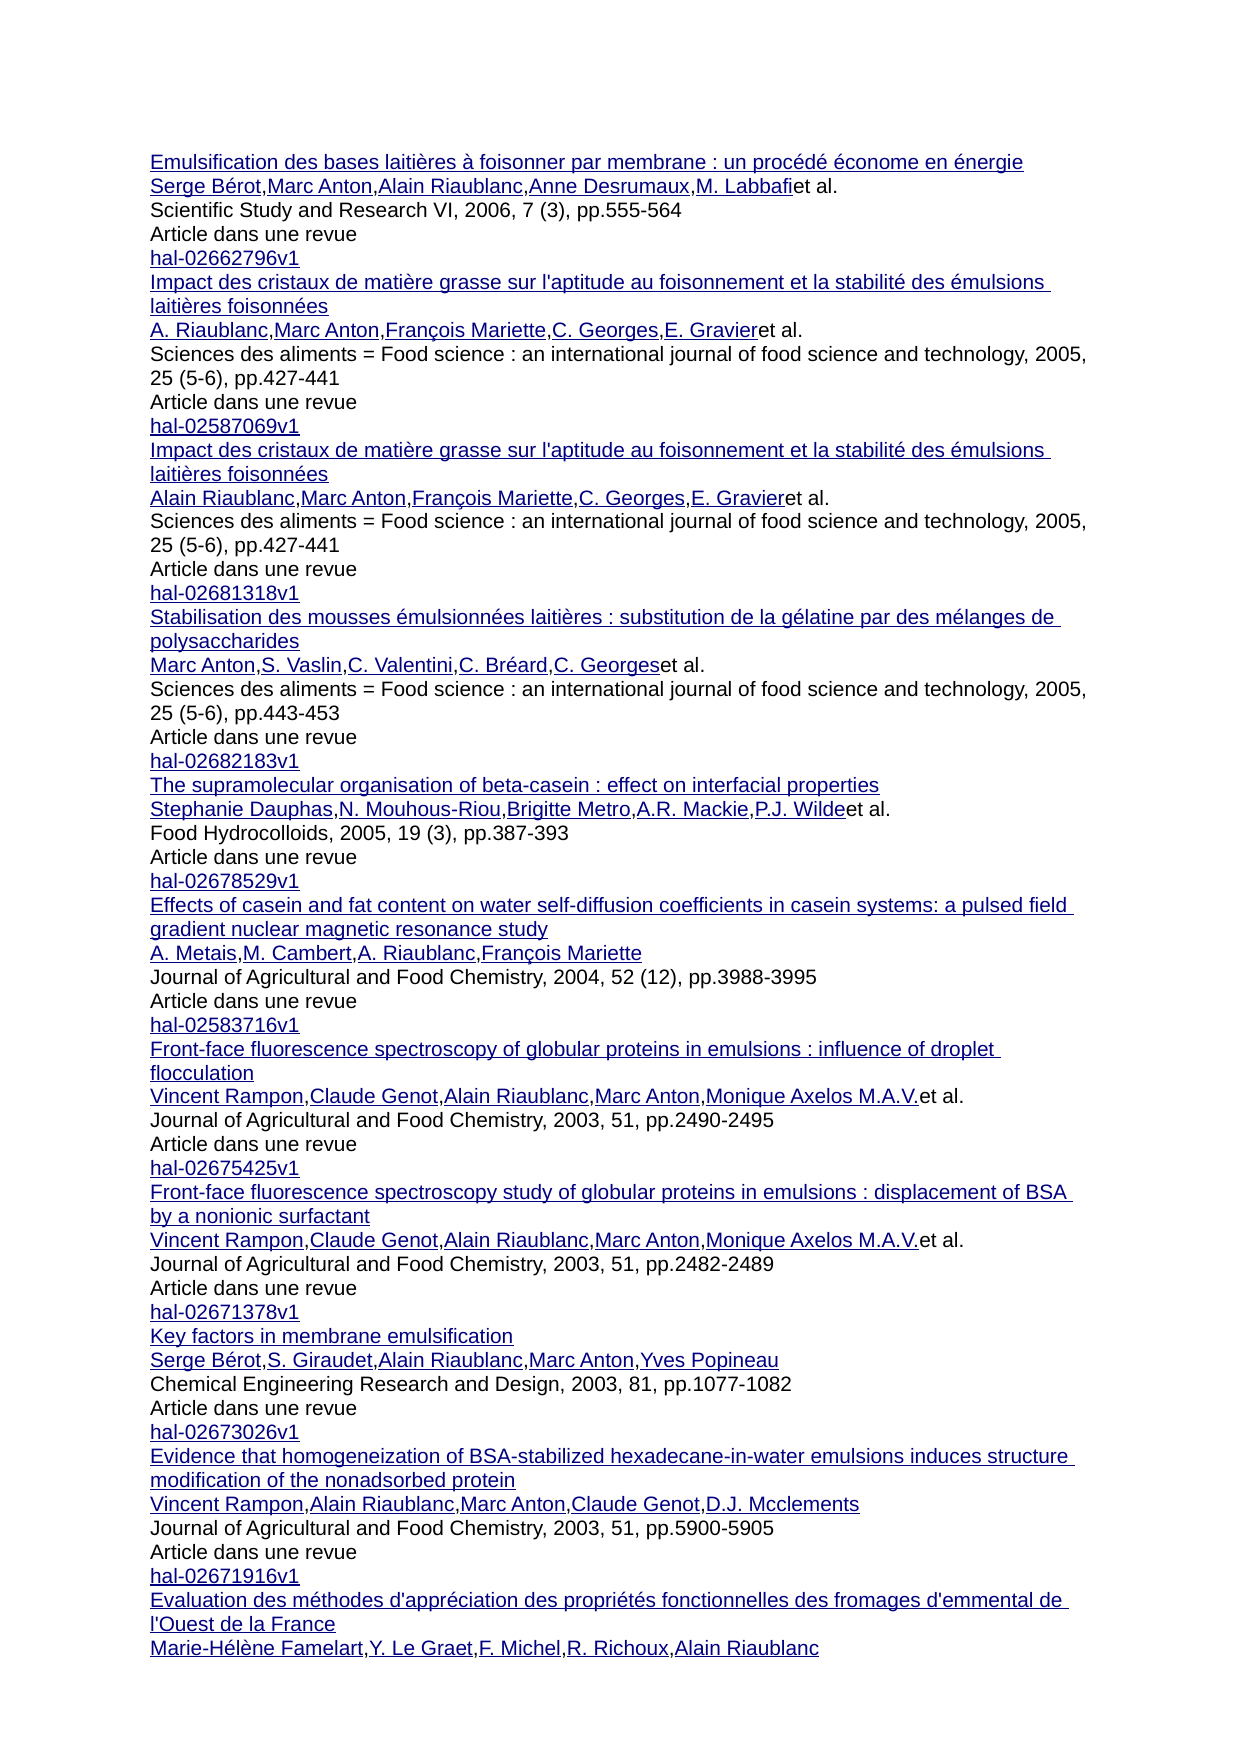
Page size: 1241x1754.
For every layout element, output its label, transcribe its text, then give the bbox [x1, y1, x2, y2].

table_cell Impact des cristaux de matière grasse sur l'aptitude au foisonnement et la stabilité des émulsions laitières foisonnées A. Riaublanc,Marc Anton,François Mariette,C. Georges,E. Gravieret al. Sciences des aliments = Food science : an international journal of food science and technology, 2005, 25 (5-6), pp.427-441 Article dans une revue hal-02587069v1 [150, 270, 1090, 437]
table_cell The supramolecular organisation of beta-casein : effect on interfacial properties Stephanie Dauphas,N. Mouhous-Riou,Brigitte Metro,A.R. Mackie,P.J. Wildeet al. Food Hydrocolloids, 2005, 19 (3), pp.387-393 Article dans une revue hal-02678529v1 [150, 773, 1090, 893]
table_cell Front-face fluorescence spectroscopy study of globular proteins in emulsions : displacement of BSA by a nonionic surfactant Vincent Rampon,Claude Genot,Alain Riaublanc,Marc Anton,Monique Axelos M.A.V.et al. Journal of Agricultural and Food Chemistry, 2003, 51, pp.2482-2489 Article dans une revue hal-02671378v1 [150, 1180, 1090, 1324]
table_cell Front-face fluorescence spectroscopy of globular proteins in emulsions : influence of droplet flocculation Vincent Rampon,Claude Genot,Alain Riaublanc,Marc Anton,Monique Axelos M.A.V.et al. Journal of Agricultural and Food Chemistry, 2003, 51, pp.2490-2495 Article dans une revue hal-02675425v1 [150, 1036, 1090, 1180]
table_cell Evaluation des méthodes d'appréciation des propriétés fonctionnelles des fromages d'emmental de l'Ouest de la France Marie-Hélène Famelart,Y. Le Graet,F. Michel,R. Richoux,Alain Riaublanc [150, 1588, 1090, 1659]
table_cell Stabilisation des mousses émulsionnées laitières : substitution de la gélatine par des mélanges de polysaccharides Marc Anton,S. Vaslin,C. Valentini,C. Bréard,C. Georgeset al. Sciences des aliments = Food science : an international journal of food science and technology, 2005, 25 (5-6), pp.443-453 Article dans une revue hal-02682183v1 [150, 605, 1090, 773]
table_cell Evidence that homogeneization of BSA-stabilized hexadecane-in-water emulsions induces structure modification of the nonadsorbed protein Vincent Rampon,Alain Riaublanc,Marc Anton,Claude Genot,D.J. Mcclements Journal of Agricultural and Food Chemistry, 2003, 51, pp.5900-5905 Article dans une revue hal-02671916v1 [150, 1444, 1090, 1587]
table_cell Key factors in membrane emulsification Serge Bérot,S. Giraudet,Alain Riaublanc,Marc Anton,Yves Popineau Chemical Engineering Research and Design, 2003, 81, pp.1077-1082 Article dans une revue hal-02673026v1 [150, 1324, 1090, 1444]
table_cell Effects of casein and fat content on water self-diffusion coefficients in casein systems: a pulsed field gradient nuclear magnetic resonance study A. Metais,M. Cambert,A. Riaublanc,François Mariette Journal of Agricultural and Food Chemistry, 2004, 52 (12), pp.3988-3995 Article dans une revue hal-02583716v1 [150, 893, 1090, 1036]
table_cell Emulsification des bases laitières à foisonner par membrane : un procédé économe en énergie Serge Bérot,Marc Anton,Alain Riaublanc,Anne Desrumaux,M. Labbafiet al. Scientific Study and Research VI, 2006, 7 (3), pp.555-564 Article dans une revue hal-02662796v1 [150, 150, 1090, 270]
table_cell Impact des cristaux de matière grasse sur l'aptitude au foisonnement et la stabilité des émulsions laitières foisonnées Alain Riaublanc,Marc Anton,François Mariette,C. Georges,E. Gravieret al. Sciences des aliments = Food science : an international journal of food science and technology, 2005, 25 (5-6), pp.427-441 Article dans une revue hal-02681318v1 [150, 438, 1090, 605]
